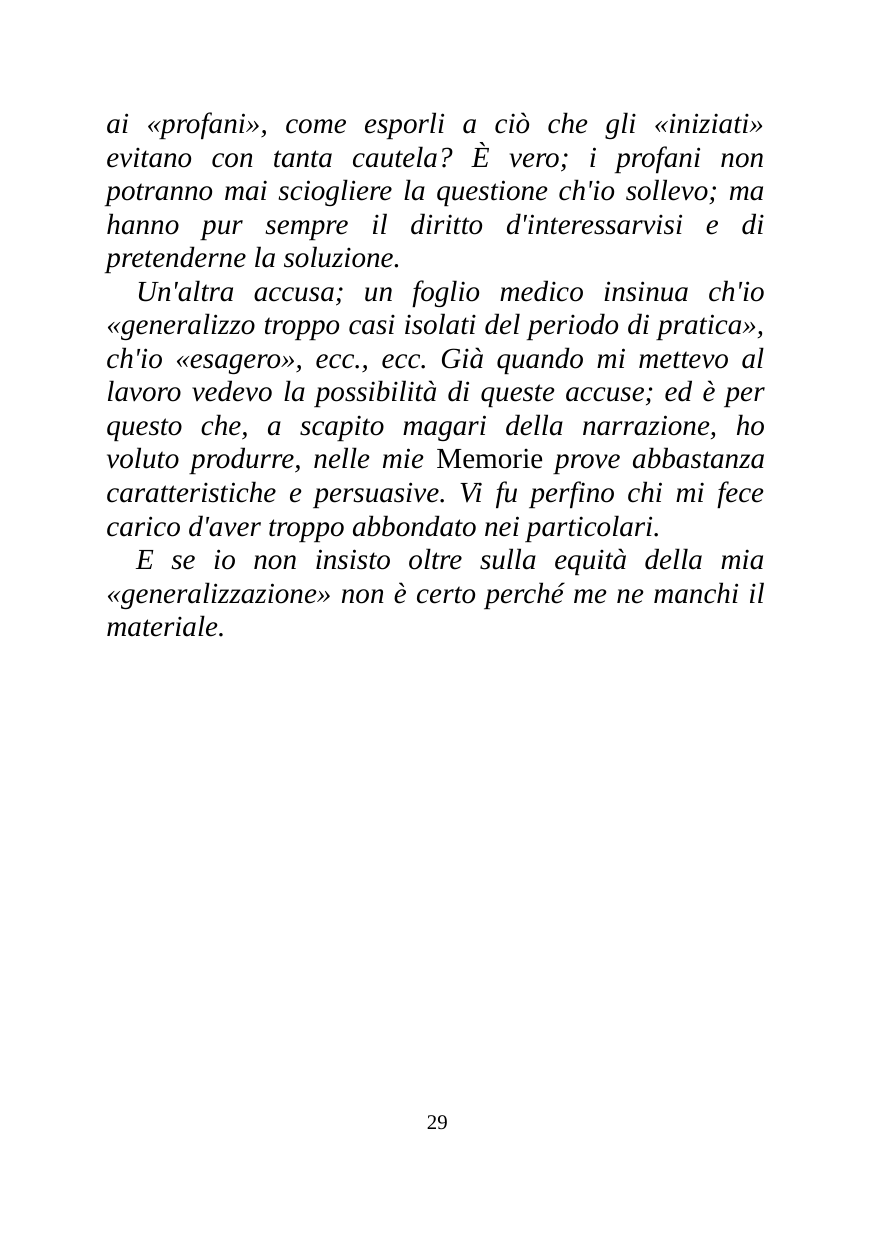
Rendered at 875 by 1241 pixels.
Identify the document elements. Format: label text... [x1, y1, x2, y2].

text ai «profani», come esporli a ciò che gli «iniziati» evitano con tanta cautela? È vero; i profani non potranno mai sciogliere la questione ch'io sollevo; ma hanno pur sempre il diritto d'interessarvisi e di pretenderne la soluzione. [106, 106, 768, 274]
text E se io non insisto oltre sulla equità della mia «generalizzazione» non è certo perché me ne manchi il materiale. [106, 542, 768, 643]
text Un'altra accusa; un foglio medico insinua ch'io «generalizzo troppo casi isolati del periodo di pratica», ch'io «esagero», ecc., ecc. Già quando mi mettevo al lavoro vedevo la possibilità di queste accuse; ed è per questo che, a scapito magari della narrazione, ho voluto produrre, nelle mie Memorie prove abbastanza caratteristiche e persuasive. Vi fu perfino chi mi fece carico d'aver troppo abbondato nei particolari. [106, 274, 768, 542]
